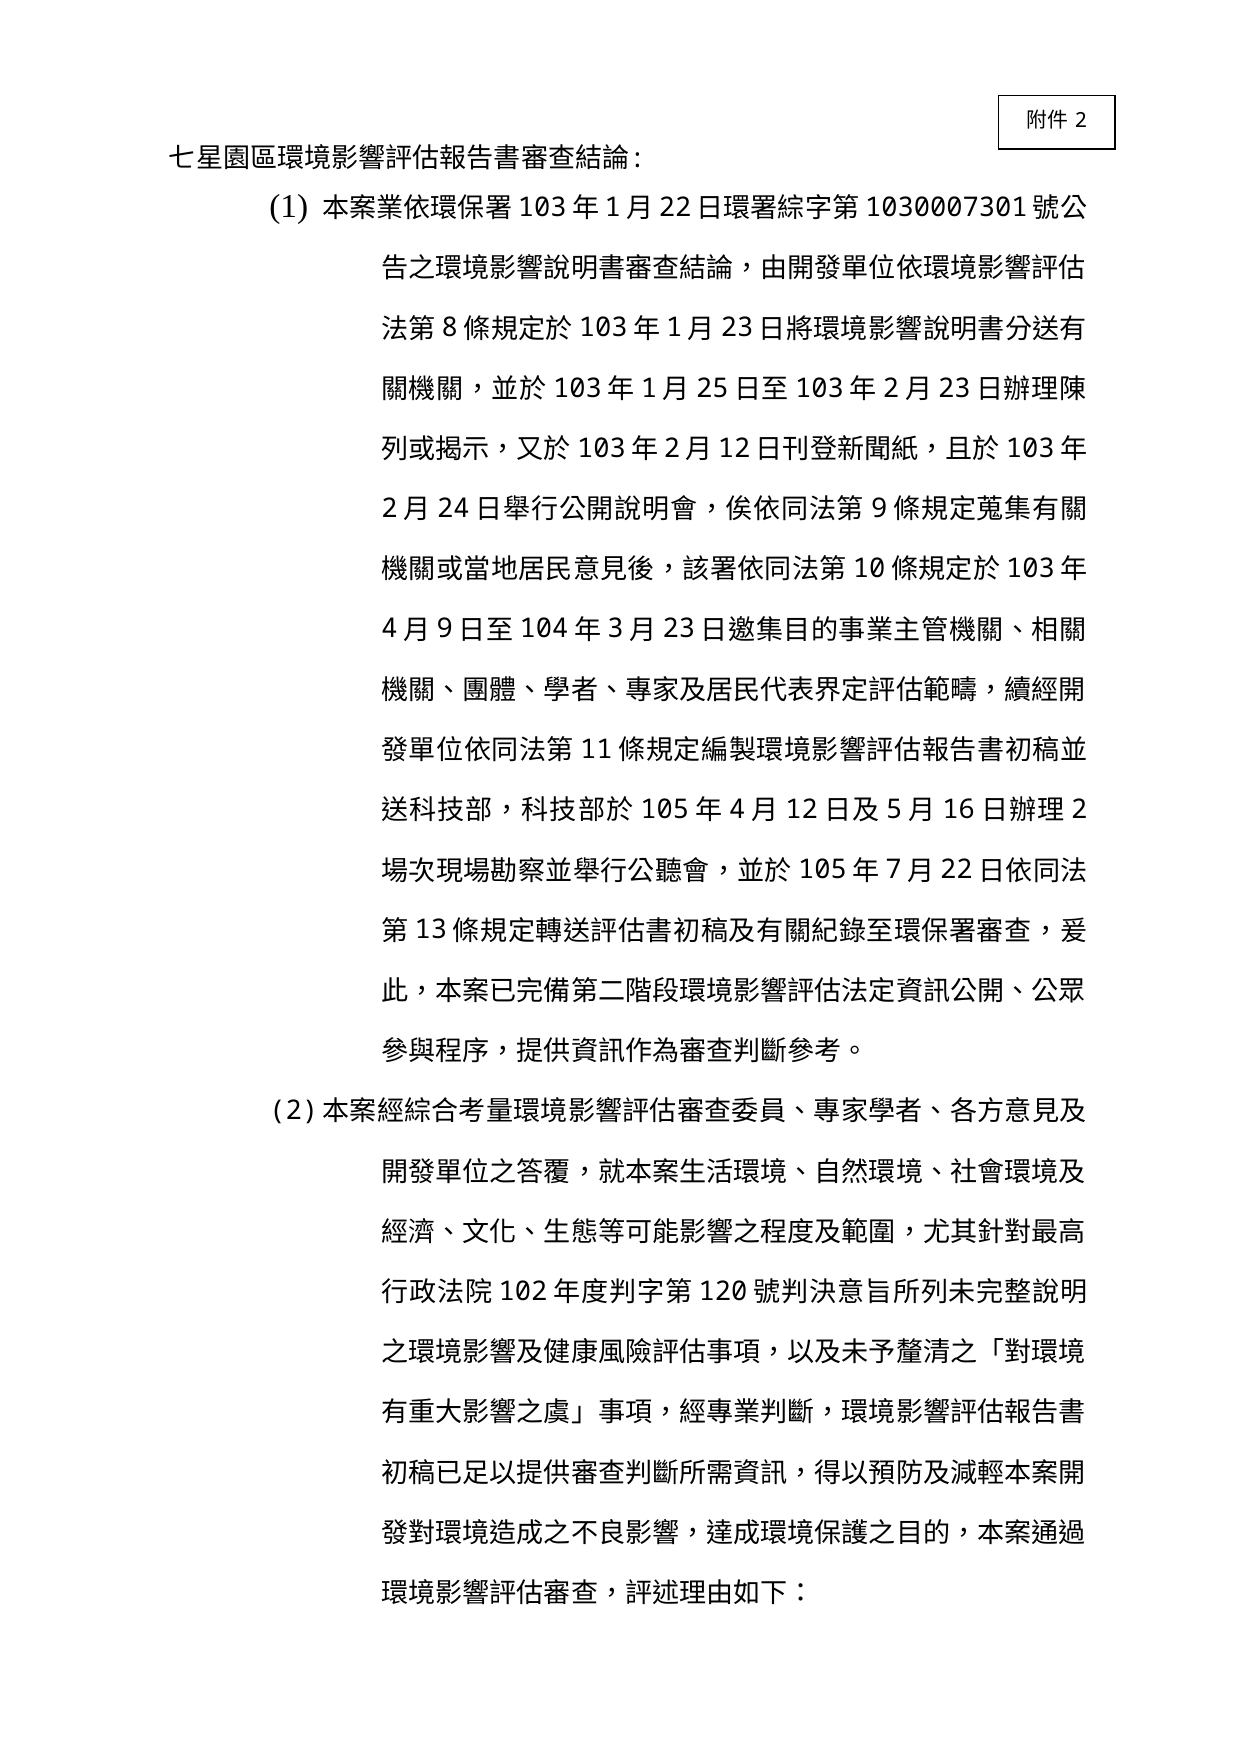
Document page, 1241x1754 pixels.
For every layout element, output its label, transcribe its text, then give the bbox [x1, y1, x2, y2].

text 七星園區環境影響評估報告書審查結論: [169, 136, 1087, 176]
list 本案經綜合考量環境影響評估審查委員、專家學者、各方意見及開發單位之答覆，就本案生活環境、自然環境、社會環境及經濟、文化、生態等可能影響之程度及範圍，尤其針對最高行政法院102年度判字第120號判決意旨所列未完整說明之環境影響及健康風險評估事項，以及未予釐清之「對環境有重大影響之虞」事項，經專業判斷，環境影響評估報告書初稿已足以提供審查判斷所需資訊，得以預防及減輕本案開發對環境造成之不良影響，達成環境保護之目的，本案通過環境影響評估審查，評述理由如下： [269, 1079, 1087, 1621]
list 本案業依環保署103年1月22日環署綜字第1030007301號公告之環境影響說明書審查結論，由開發單位依環境影響評估法第8條規定於103年1月23日將環境影響說明書分送有關機關，並於103年1月25日至103年2月23日辦理陳列或揭示，又於103年2月12日刊登新聞紙，且於103年2月24日舉行公開說明會，俟依同法第9條規定蒐集有關機關或當地居民意見後，該署依同法第10條規定於103年4月9日至104年3月23日邀集目的事業主管機關、相關機關、團體、學者、專家及居民代表界定評估範疇，續經開發單位依同法第11條規定編製環境影響評估報告書初稿並送科技部，科技部於105年4月12日及5月16日辦理2場次現場勘察並舉行公聽會，並於105年7月22日依同法第13條規定轉送評估書初稿及有關紀錄至環保署審查，爰此，本案已完備第二階段環境影響評估法定資訊公開、公眾參與程序，提供資訊作為審查判斷參考。 [269, 176, 1087, 1079]
